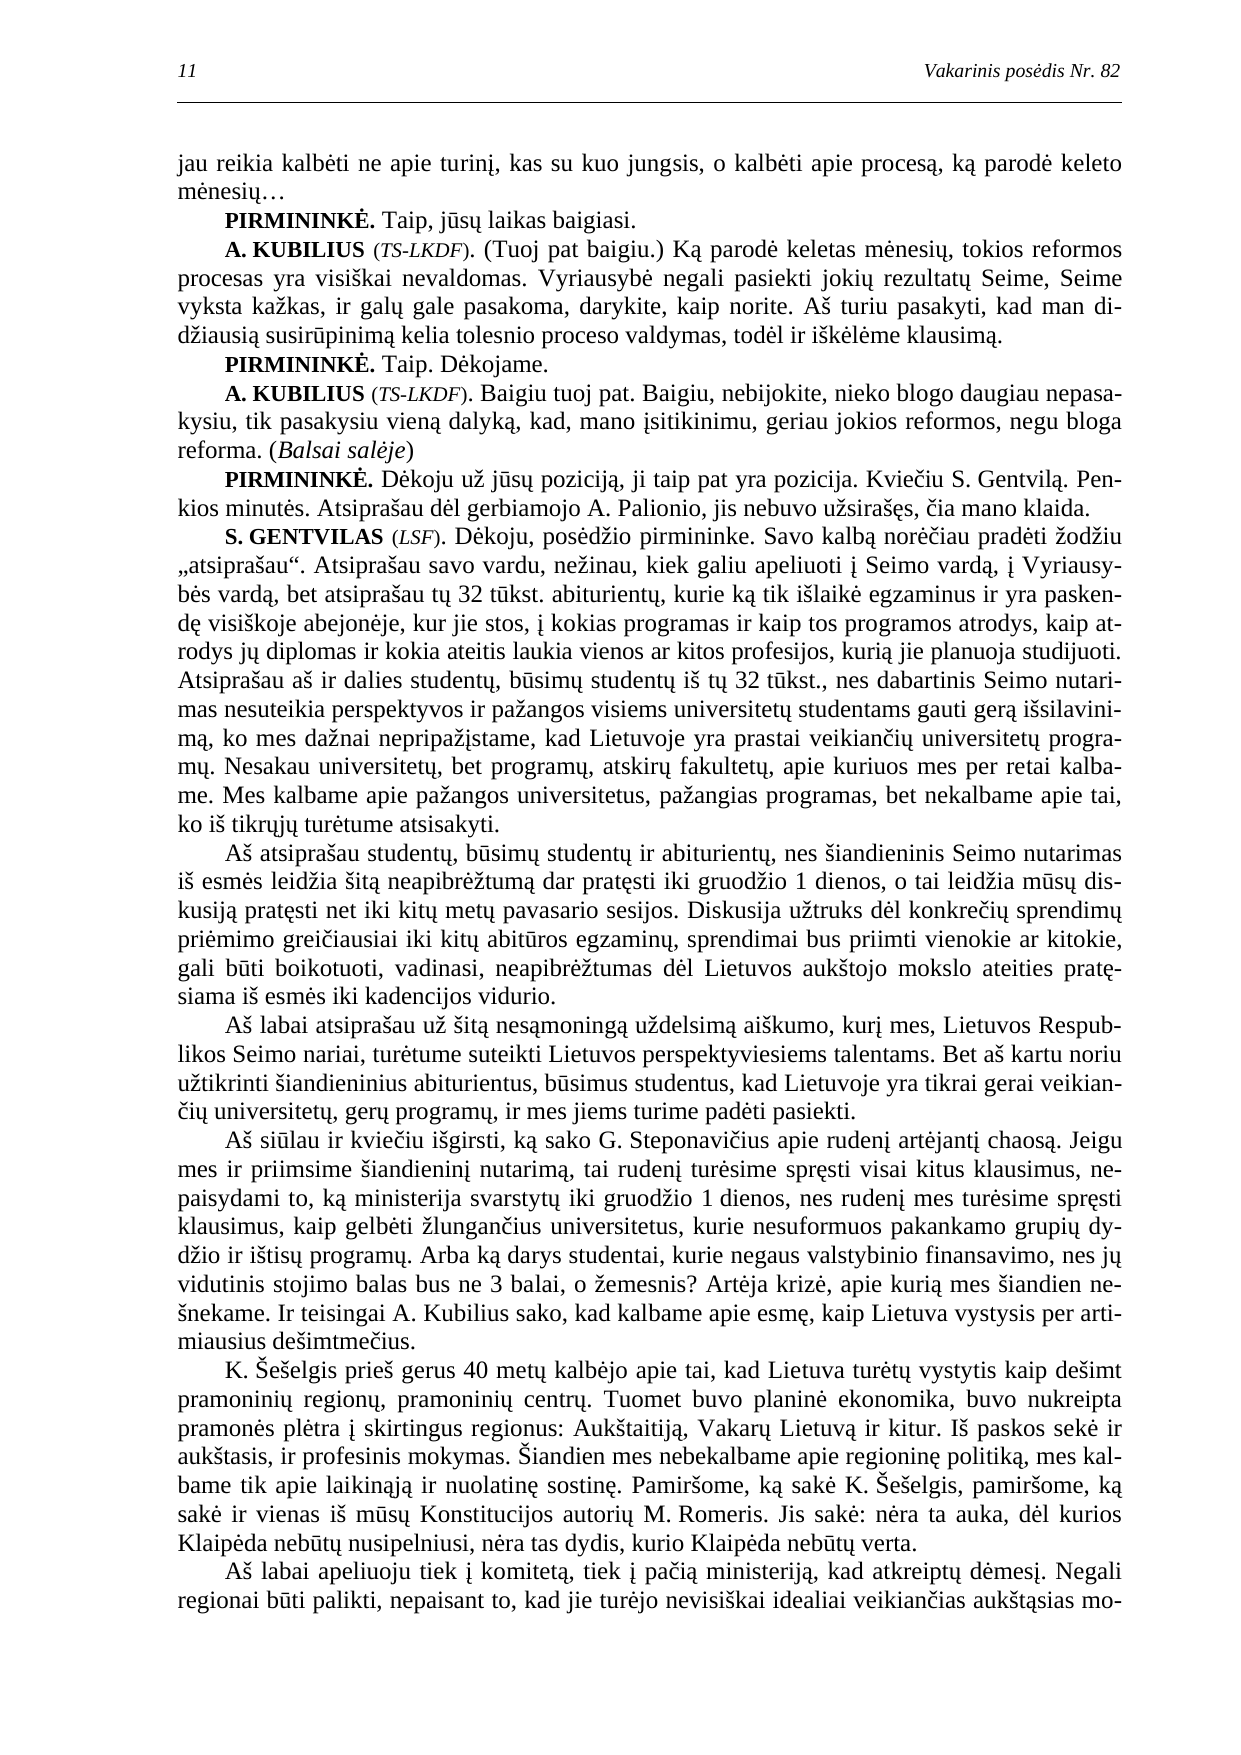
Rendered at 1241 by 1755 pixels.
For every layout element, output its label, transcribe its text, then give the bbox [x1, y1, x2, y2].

text Aš siū­lau ir kvie­čiu iš­girs­ti, ką sa­ko G. Ste­po­na­vi­čius apie ru­de­nį ar­tė­jan­tį cha­o­są. Jei­gu mes ir pri­im­si­me šian­die­ni­nį nu­ta­ri­mą, tai ru­de­nį tu­rė­si­me spręs­ti vi­sai ki­tus klau­si­mus, ne­paisydami to, ką mi­nis­te­ri­ja svars­ty­tų iki gruo­džio 1 die­nos, nes ru­de­nį mes tu­rė­si­me spręs­ti klau­si­mus, kaip gel­bė­ti žlun­gan­čius uni­ver­si­te­tus, ku­rie ne­su­for­muos pa­kan­ka­mo gru­pių dy­džio ir iš­ti­sų pro­gra­mų. Ar­ba ką da­rys stu­den­tai, ku­rie ne­gaus vals­ty­bi­nio fi­nan­sa­vi­mo, nes jų vi­du­ti­nis sto­ji­mo ba­las bus ne 3 ba­lai, o že­mes­nis? Ar­tė­ja kri­zė, apie ku­rią mes šian­dien ne­šne­ka­me. Ir tei­sin­gai A. Ku­bi­lius sa­ko, kad kal­ba­me apie es­mę, kaip Lie­tu­va vys­ty­sis per ar­ti­miau­sius de­šimt­me­čius. [177, 1125, 1122, 1355]
text A. KUBILIUS (TS-LKDF). (Tuoj pat bai­giu.) Ką pa­ro­dė ke­le­tas mė­ne­sių, to­kios re­for­mos pro­ce­sas yra vi­siš­kai ne­val­do­mas. Vy­riau­sy­bė ne­ga­li pa­siek­ti jo­kių re­zul­ta­tų Sei­me, Sei­me vyks­ta kaž­kas, ir ga­lų ga­le pa­sa­ko­ma, da­ry­ki­te, kaip no­ri­te. Aš tu­riu pa­sa­ky­ti, kad man di­džiau­sią su­si­rū­pi­ni­mą ke­lia to­les­nio pro­ce­so val­dy­mas, to­dėl ir iš­kė­lė­me klau­si­mą. [177, 234, 1122, 349]
text A. KUBILIUS (TS-LKDF). Bai­giu tuoj pat. Bai­giu, ne­bi­jo­ki­te, nie­ko blo­go dau­giau ne­pa­sa­ky­siu, tik pa­sa­ky­siu vie­ną da­ly­ką, kad, ma­no įsi­ti­ki­ni­mu, ge­riau jo­kios re­for­mos, ne­gu blo­ga re­for­ma. (Bal­sai sa­lė­je) [177, 378, 1122, 464]
text PIRMININKĖ. Taip. Dė­ko­ja­me. [177, 349, 1122, 378]
text S. GENTVILAS (LSF). Dė­ko­ju, po­sė­džio pir­mi­nin­ke. Sa­vo kal­bą no­rė­čiau pra­dė­ti žo­džiu „at­si­pra­šau“. At­si­pra­šau sa­vo var­du, ne­ži­nau, kiek ga­liu ape­liuo­ti į Sei­mo var­dą, į Vy­riau­sy­bės var­dą, bet at­si­pra­šau tų 32 tūkst. abi­tu­rien­tų, ku­rie ką tik iš­lai­kė eg­za­mi­nus ir yra pa­sken­dę vi­siš­ko­je abe­jo­nė­je, kur jie stos, į ko­kias pro­gra­mas ir kaip tos pro­gra­mos at­ro­dys, kaip at­ro­dys jų di­plo­mas ir ko­kia at­ei­tis lau­kia vie­nos ar ki­tos pro­fe­si­jos, ku­rią jie pla­nuo­ja stu­di­juo­ti. At­si­pra­šau aš ir da­lies stu­den­tų, bū­si­mų stu­den­tų iš tų 32 tūkst., nes da­bar­ti­nis Sei­mo nu­ta­ri­mas ne­su­tei­kia per­spek­ty­vos ir pa­žan­gos vi­siems uni­ver­si­te­tų stu­den­tams gau­ti ge­rą iš­si­la­vi­ni­mą, ko mes daž­nai ne­pri­pa­žįs­ta­me, kad Lie­tu­vo­je yra pras­tai vei­kian­čių uni­ver­si­te­tų pro­gra­mų. Ne­sa­kau uni­ver­si­te­tų, bet pro­gra­mų, at­ski­rų fa­kul­te­tų, apie ku­riuos mes per re­tai kal­ba­me. Mes kal­ba­me apie pa­žan­gos uni­ver­si­te­tus, pa­žan­gias pro­gra­mas, bet ne­kal­ba­me apie tai, ko iš tik­rų­jų tu­rė­tu­me at­si­sa­ky­ti. [177, 521, 1122, 838]
text K. Še­šel­gis prieš ge­rus 40 me­tų kal­bė­jo apie tai, kad Lie­tu­va tu­rė­tų vys­ty­tis kaip de­šimt pra­mo­ni­nių re­gio­nų, pra­mo­ni­nių cen­trų. Tuo­met bu­vo pla­ni­nė eko­no­mi­ka, bu­vo nu­kreip­ta pra­mo­nės plėt­ra į skir­tin­gus re­gio­nus: Aukš­tai­ti­ją, Va­ka­rų Lie­tu­vą ir ki­tur. Iš pas­kos se­kė ir aukš­ta­sis, ir pro­fe­si­nis mo­ky­mas. Šian­dien mes ne­be­kal­ba­me apie re­gio­ni­nę po­li­ti­ką, mes kal­ba­me tik apie lai­ki­ną­ją ir nuo­la­ti­nę sos­ti­nę. Pa­mir­šo­me, ką sa­kė K. Še­šel­gis, pa­mir­šo­me, ką sa­kė ir vie­nas iš mū­sų Kon­sti­tu­ci­jos au­to­rių M. Ro­me­ris. Jis sa­kė: nė­ra ta au­ka, dėl ku­rios Klai­pė­da ne­bū­tų nu­si­pel­niu­si, nė­ra tas dy­dis, ku­rio Klai­pė­da ne­bū­tų ver­ta. [177, 1355, 1122, 1556]
text PIRMININKĖ. Dė­ko­ju už jū­sų po­zi­ci­ją, ji taip pat yra po­zi­ci­ja. Kvie­čiu S. Gent­vi­lą. Pen­kios mi­nu­tės. At­si­pra­šau dėl ger­bia­mo­jo A. Pa­lio­nio, jis ne­bu­vo už­si­ra­šęs, čia ma­no klai­da. [177, 464, 1122, 521]
text PIRMININKĖ. Taip, jū­sų lai­kas bai­gia­si. [177, 205, 1122, 234]
text Aš la­bai at­si­pra­šau už ši­tą ne­są­mo­nin­gą už­del­si­mą aiš­ku­mo, ku­rį mes, Lie­tu­vos Res­pub­li­kos Sei­mo na­riai, tu­rė­tu­me su­teik­ti Lie­tu­vos per­spek­ty­vie­siems ta­len­tams. Bet aš kar­tu no­riu už­tik­rin­ti šian­die­ni­nius abi­tu­rien­tus, bū­si­mus stu­den­tus, kad Lie­tu­vo­je yra tik­rai ge­rai vei­kian­čių uni­ver­si­te­tų, ge­rų pro­gra­mų, ir mes jiems tu­ri­me pa­dė­ti pa­siek­ti. [177, 1010, 1122, 1125]
text jau rei­kia kal­bė­ti ne apie tu­ri­nį, kas su kuo jung­sis, o kal­bė­ti apie pro­ce­są, ką pa­ro­dė ke­le­to mė­ne­sių… [177, 148, 1122, 205]
text Aš at­si­pra­šau stu­den­tų, bū­si­mų stu­den­tų ir abi­tu­rien­tų, nes šian­die­ni­nis Sei­mo nu­ta­ri­mas iš es­mės lei­džia ši­tą ne­apib­rėž­tu­mą dar pra­tęs­ti iki gruo­džio 1 die­nos, o tai lei­džia mū­sų dis­ku­si­ją pra­tęs­ti net iki ki­tų me­tų pa­va­sa­rio se­si­jos. Dis­ku­si­ja už­­truks dėl kon­kre­čių spren­di­mų pri­ėmi­mo grei­čiau­siai iki ki­tų abi­tū­ros eg­za­mi­nų, spren­di­mai bus pri­im­ti vie­no­kie ar ki­to­kie, ga­li bū­ti boi­ko­tuo­ti, va­di­na­si, ne­apib­rėž­tu­mas dėl Lie­tu­vos aukš­to­jo moks­lo at­ei­ties pra­­tę­siama iš es­mės iki ka­den­ci­jos vi­du­rio. [177, 838, 1122, 1010]
text Aš la­bai ape­liuo­ju tiek į ko­mi­te­tą, tiek į pa­čią mi­nis­te­ri­ją, kad at­kreip­tų dė­me­sį. Ne­ga­li re­gio­nai bū­ti pa­lik­ti, ne­pai­sant to, kad jie tu­rė­jo ne­vi­siš­kai ide­a­liai vei­kian­čias aukš­tą­sias mo­ [177, 1556, 1122, 1614]
